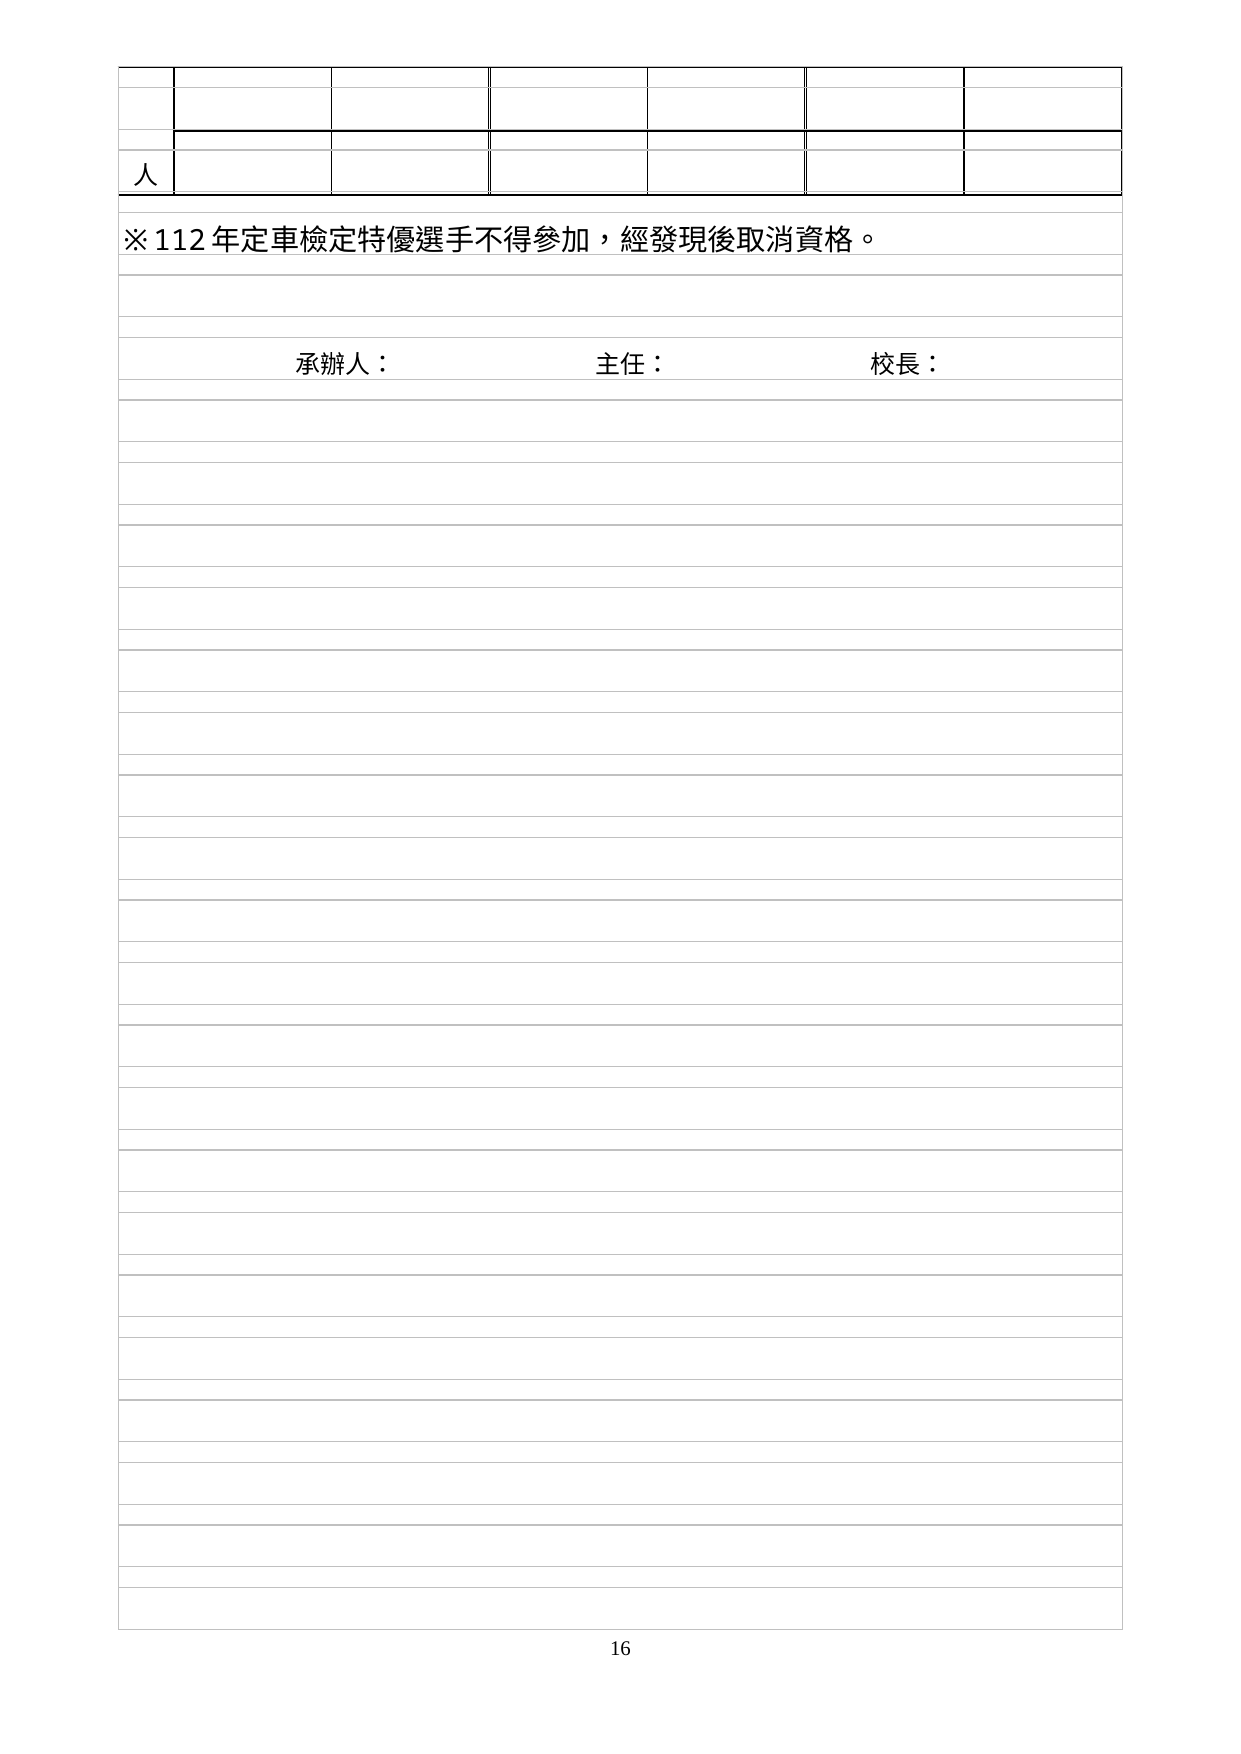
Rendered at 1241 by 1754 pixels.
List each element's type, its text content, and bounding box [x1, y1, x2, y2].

table_cell [491, 88, 647, 129]
table_cell [175, 151, 331, 191]
table_cell 合計 人 [119, 68, 173, 87]
table_cell [332, 68, 488, 87]
table_cell [807, 88, 963, 129]
table_cell [965, 68, 1121, 87]
table_cell 合計 人 [119, 151, 173, 191]
text ※112年定車檢定特優選手不得參加，經發現後取消資格。 [119, 213, 1122, 254]
table_cell [807, 132, 963, 149]
table_cell [807, 68, 963, 87]
table_cell [965, 151, 1121, 191]
table_cell [965, 132, 1121, 149]
table_cell [648, 68, 804, 87]
table_cell [648, 132, 804, 149]
table_cell [332, 88, 488, 129]
table_cell [648, 151, 804, 191]
table_cell [175, 132, 331, 149]
table_cell [175, 88, 331, 129]
text 承辦人： 主任： 校長： [119, 338, 1122, 379]
table_cell [965, 88, 1121, 129]
table_cell 合計 人 [119, 130, 173, 149]
table_cell [491, 132, 647, 149]
table_cell [491, 68, 647, 87]
table_cell [807, 151, 963, 191]
text [119, 196, 1122, 212]
table_cell [175, 68, 331, 87]
text [119, 321, 1122, 337]
table_cell [491, 151, 647, 191]
table_cell [332, 151, 488, 191]
table_cell [648, 88, 804, 129]
table_cell 合計 人 [119, 88, 173, 129]
table_cell [332, 132, 488, 149]
